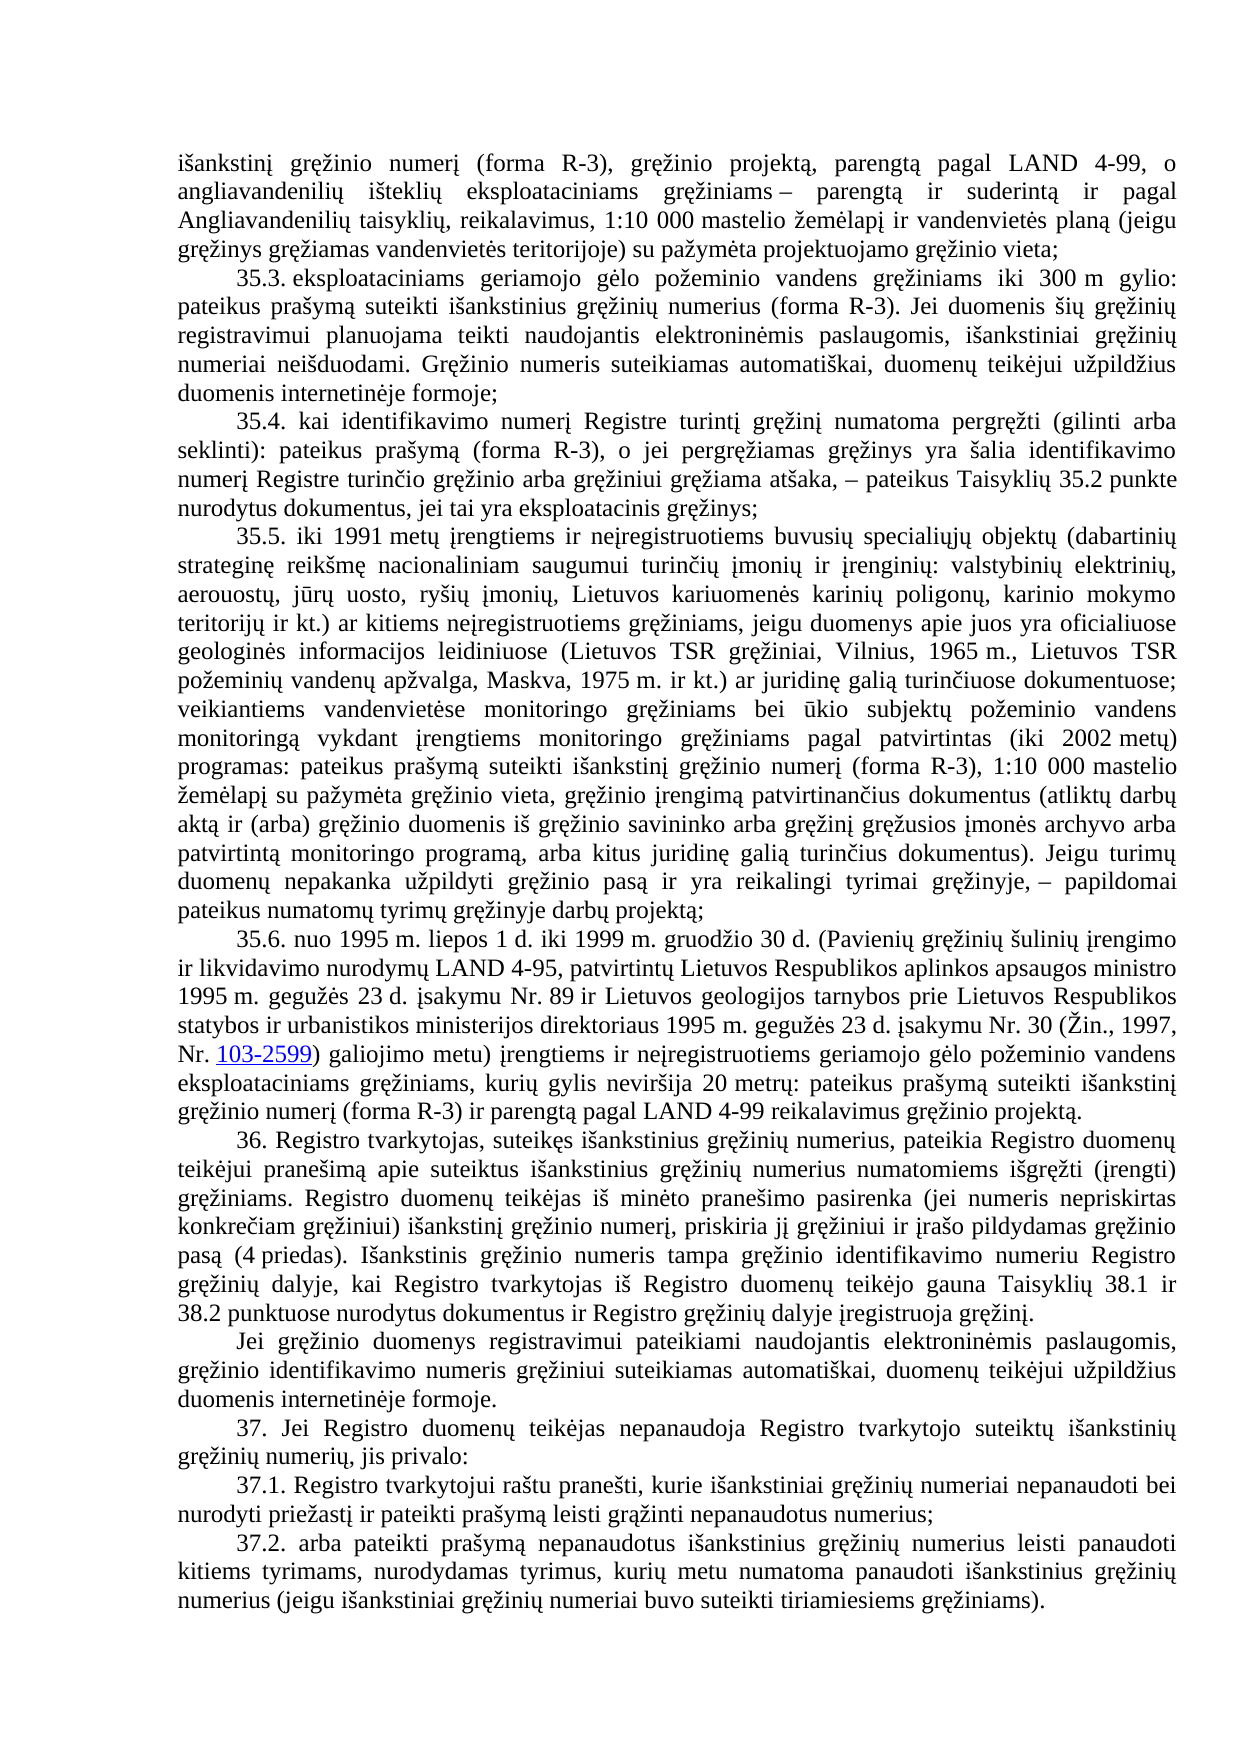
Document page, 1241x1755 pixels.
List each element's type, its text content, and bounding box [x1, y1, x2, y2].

text 35.3. eksploataciniams geriamojo gėlo požeminio vandens gręžiniams iki 300 m gylio: pateikus prašymą suteikti išankstinius gręžinių numerius (forma R-3). Jei duomenis šių gręžinių registravimui planuojama teikti naudojantis elektroninėmis paslaugomis, išankstiniai gręžinių numeriai neišduodami. Gręžinio numeris suteikiamas automatiškai, duomenų teikėjui užpildžius duomenis internetinėje formoje; [177, 263, 1177, 406]
text išankstinį gręžinio numerį (forma R-3), gręžinio projektą, parengtą pagal LAND 4-99, o angliavandenilių išteklių eksploataciniams gręžiniams – parengtą ir suderintą ir pagal Angliavandenilių taisyklių, reikalavimus, 1:10 000 mastelio žemėlapį ir vandenvietės planą (jeigu gręžinys gręžiamas vandenvietės teritorijoje) su pažymėta projektuojamo gręžinio vieta; [177, 148, 1177, 263]
text 37.1. Registro tvarkytojui raštu pranešti, kurie išankstiniai gręžinių numeriai nepanaudoti bei nurodyti priežastį ir pateikti prašymą leisti grąžinti nepanaudotus numerius; [177, 1470, 1177, 1528]
text 37.2. arba pateikti prašymą nepanaudotus išankstinius gręžinių numerius leisti panaudoti kitiems tyrimams, nurodydamas tyrimus, kurių metu numatoma panaudoti išankstinius gręžinių numerius (jeigu išankstiniai gręžinių numeriai buvo suteikti tiriamiesiems gręžiniams). [177, 1528, 1177, 1614]
text 35.4. kai identifikavimo numerį Registre turintį gręžinį numatoma pergręžti (gilinti arba seklinti): pateikus prašymą (forma R-3), o jei pergręžiamas gręžinys yra šalia identifikavimo numerį Registre turinčio gręžinio arba gręžiniui gręžiama atšaka, – pateikus Taisyklių 35.2 punkte nurodytus dokumentus, jei tai yra eksploatacinis gręžinys; [177, 406, 1177, 521]
text 36. Registro tvarkytojas, suteikęs išankstinius gręžinių numerius, pateikia Registro duomenų teikėjui pranešimą apie suteiktus išankstinius gręžinių numerius numatomiems išgręžti (įrengti) gręžiniams. Registro duomenų teikėjas iš minėto pranešimo pasirenka (jei numeris nepriskirtas konkrečiam gręžiniui) išankstinį gręžinio numerį, priskiria jį gręžiniui ir įrašo pildydamas gręžinio pasą (4 priedas). Išankstinis gręžinio numeris tampa gręžinio identifikavimo numeriu Registro gręžinių dalyje, kai Registro tvarkytojas iš Registro duomenų teikėjo gauna Taisyklių 38.1 ir 38.2 punktuose nurodytus dokumentus ir Registro gręžinių dalyje įregistruoja gręžinį. [177, 1125, 1177, 1326]
text 35.6. nuo 1995 m. liepos 1 d. iki 1999 m. gruodžio 30 d. (Pavienių gręžinių šulinių įrengimo ir likvidavimo nurodymų LAND 4-95, patvirtintų Lietuvos Respublikos aplinkos apsaugos ministro 1995 m. gegužės 23 d. įsakymu Nr. 89 ir Lietuvos geologijos tarnybos prie Lietuvos Respublikos statybos ir urbanistikos ministerijos direktoriaus 1995 m. gegužės 23 d. įsakymu Nr. 30 (Žin., 1997, Nr. 103-2599) galiojimo metu) įrengtiems ir neįregistruotiems geriamojo gėlo požeminio vandens eksploataciniams gręžiniams, kurių gylis neviršija 20 metrų: pateikus prašymą suteikti išankstinį gręžinio numerį (forma R-3) ir parengtą pagal LAND 4-99 reikalavimus gręžinio projektą. [177, 924, 1177, 1125]
text Jei gręžinio duomenys registravimui pateikiami naudojantis elektroninėmis paslaugomis, gręžinio identifikavimo numeris gręžiniui suteikiamas automatiškai, duomenų teikėjui užpildžius duomenis internetinėje formoje. [177, 1326, 1177, 1413]
text 37. Jei Registro duomenų teikėjas nepanaudoja Registro tvarkytojo suteiktų išankstinių gręžinių numerių, jis privalo: [177, 1413, 1177, 1470]
text 35.5. iki 1991 metų įrengtiems ir neįregistruotiems buvusių specialiųjų objektų (dabartinių strateginę reikšmę nacionaliniam saugumui turinčių įmonių ir įrenginių: valstybinių elektrinių, aerouostų, jūrų uosto, ryšių įmonių, Lietuvos kariuomenės karinių poligonų, karinio mokymo teritorijų ir kt.) ar kitiems neįregistruotiems gręžiniams, jeigu duomenys apie juos yra oficialiuose geologinės informacijos leidiniuose (Lietuvos TSR gręžiniai, Vilnius, 1965 m., Lietuvos TSR požeminių vandenų apžvalga, Maskva, 1975 m. ir kt.) ar juridinę galią turinčiuose dokumentuose; veikiantiems vandenvietėse monitoringo gręžiniams bei ūkio subjektų požeminio vandens monitoringą vykdant įrengtiems monitoringo gręžiniams pagal patvirtintas (iki 2002 metų) programas: pateikus prašymą suteikti išankstinį gręžinio numerį (forma R-3), 1:10 000 mastelio žemėlapį su pažymėta gręžinio vieta, gręžinio įrengimą patvirtinančius dokumentus (atliktų darbų aktą ir (arba) gręžinio duomenis iš gręžinio savininko arba gręžinį gręžusios įmonės archyvo arba patvirtintą monitoringo programą, arba kitus juridinę galią turinčius dokumentus). Jeigu turimų duomenų nepakanka užpildyti gręžinio pasą ir yra reikalingi tyrimai gręžinyje, – papildomai pateikus numatomų tyrimų gręžinyje darbų projektą; [177, 521, 1177, 924]
